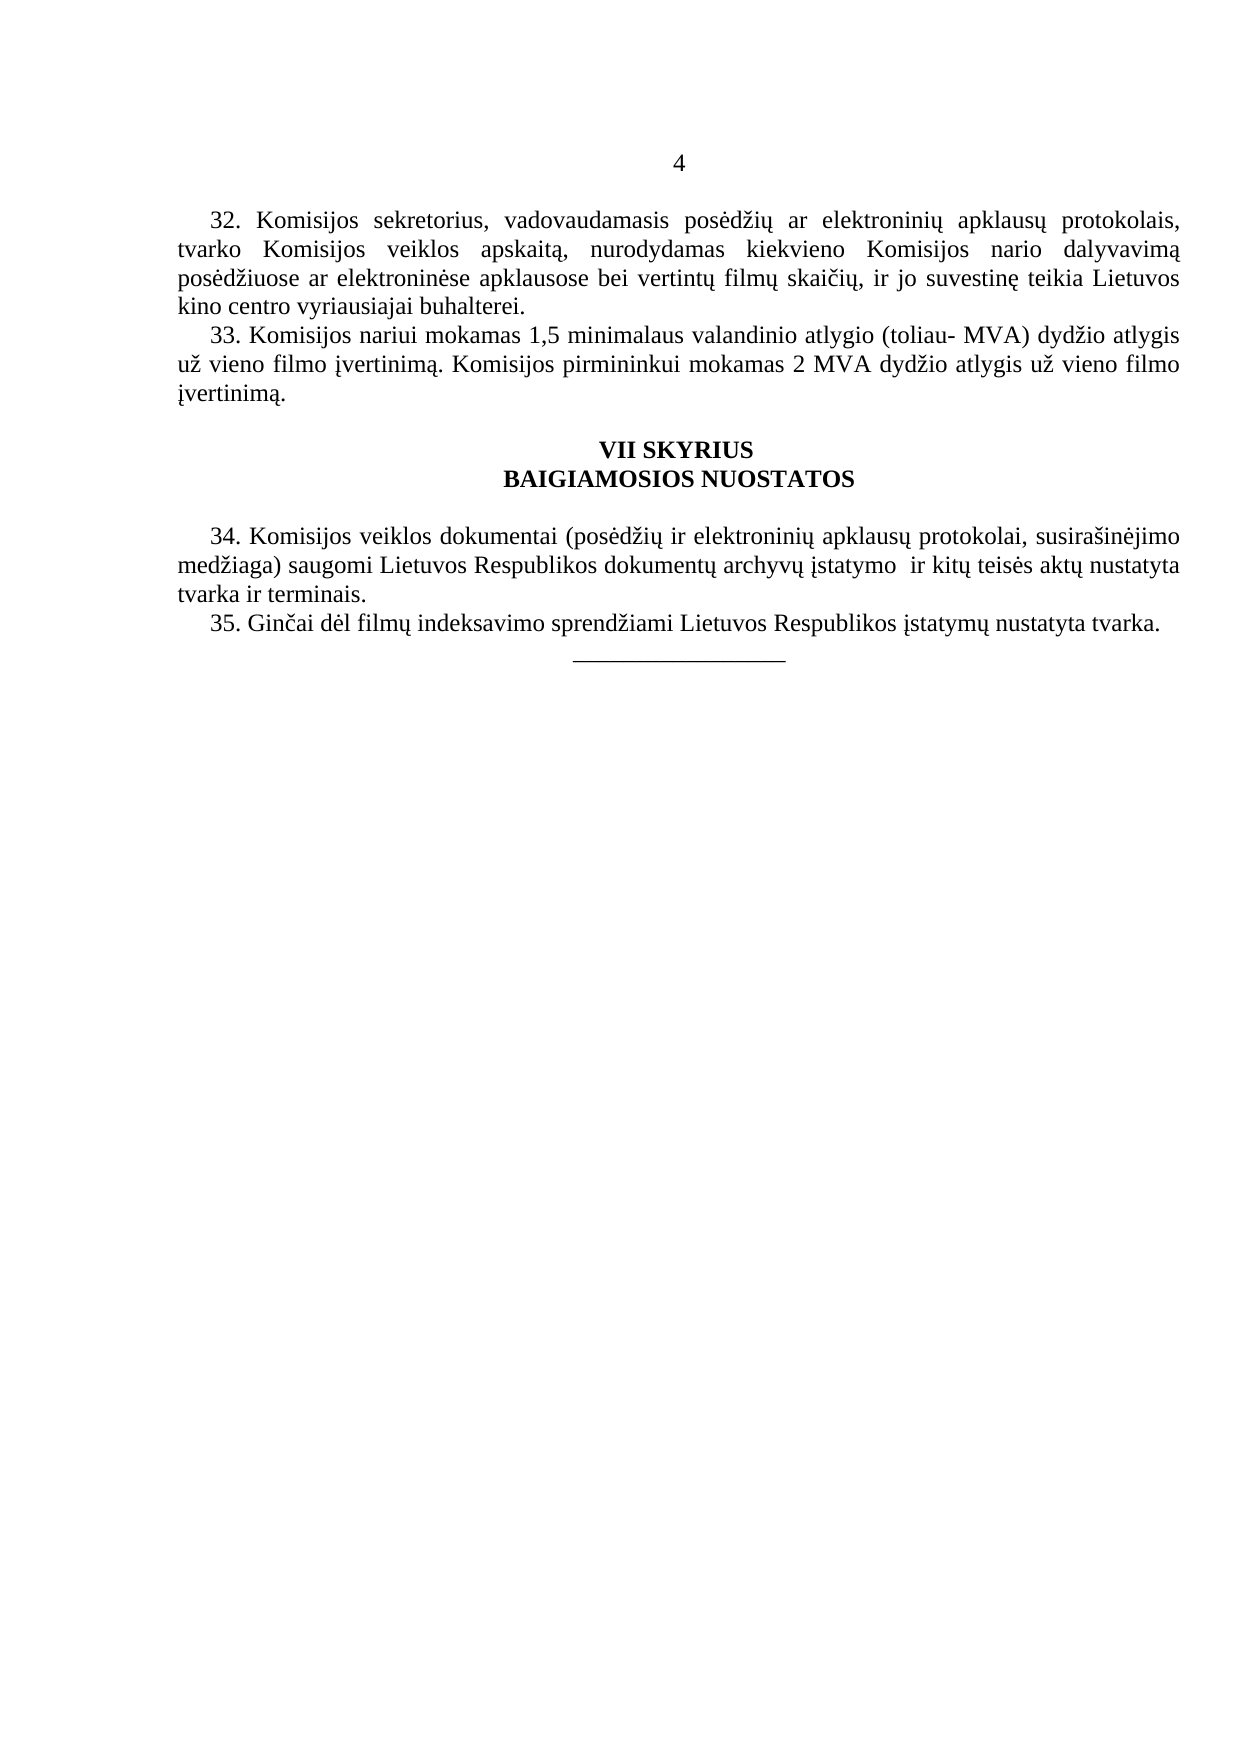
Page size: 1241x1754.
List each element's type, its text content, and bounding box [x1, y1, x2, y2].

text 33. Komisijos nariui mokamas 1,5 minimalaus valandinio atlygio (toliau- MVA) dydžio atlygis už vieno filmo įvertinimą. Komisijos pirmininkui mokamas 2 MVA dydžio atlygis už vieno filmo įvertinimą. [177, 320, 1181, 406]
text _________________ [177, 636, 1181, 665]
text 35. Ginčai dėl filmų indeksavimo sprendžiami Lietuvos Respublikos įstatymų nustatyta tvarka. [177, 608, 1181, 636]
text BAIGIAMOSIOS NUOSTATOS [177, 464, 1181, 493]
text VII skyrius [177, 435, 1181, 464]
text 32. Komisijos sekretorius, vadovaudamasis posėdžių ar elektroninių apklausų protokolais, tvarko Komisijos veiklos apskaitą, nurodydamas kiekvieno Komisijos nario dalyvavimą posėdžiuose ar elektroninėse apklausose bei vertintų filmų skaičių, ir jo suvestinę teikia Lietuvos kino centro vyriausiajai buhalterei. [177, 205, 1181, 320]
text 34. Komisijos veiklos dokumentai (posėdžių ir elektroninių apklausų protokolai, susirašinėjimo medžiaga) saugomi Lietuvos Respublikos dokumentų archyvų įstatymo ir kitų teisės aktų nustatyta tvarka ir terminais. [177, 521, 1181, 608]
